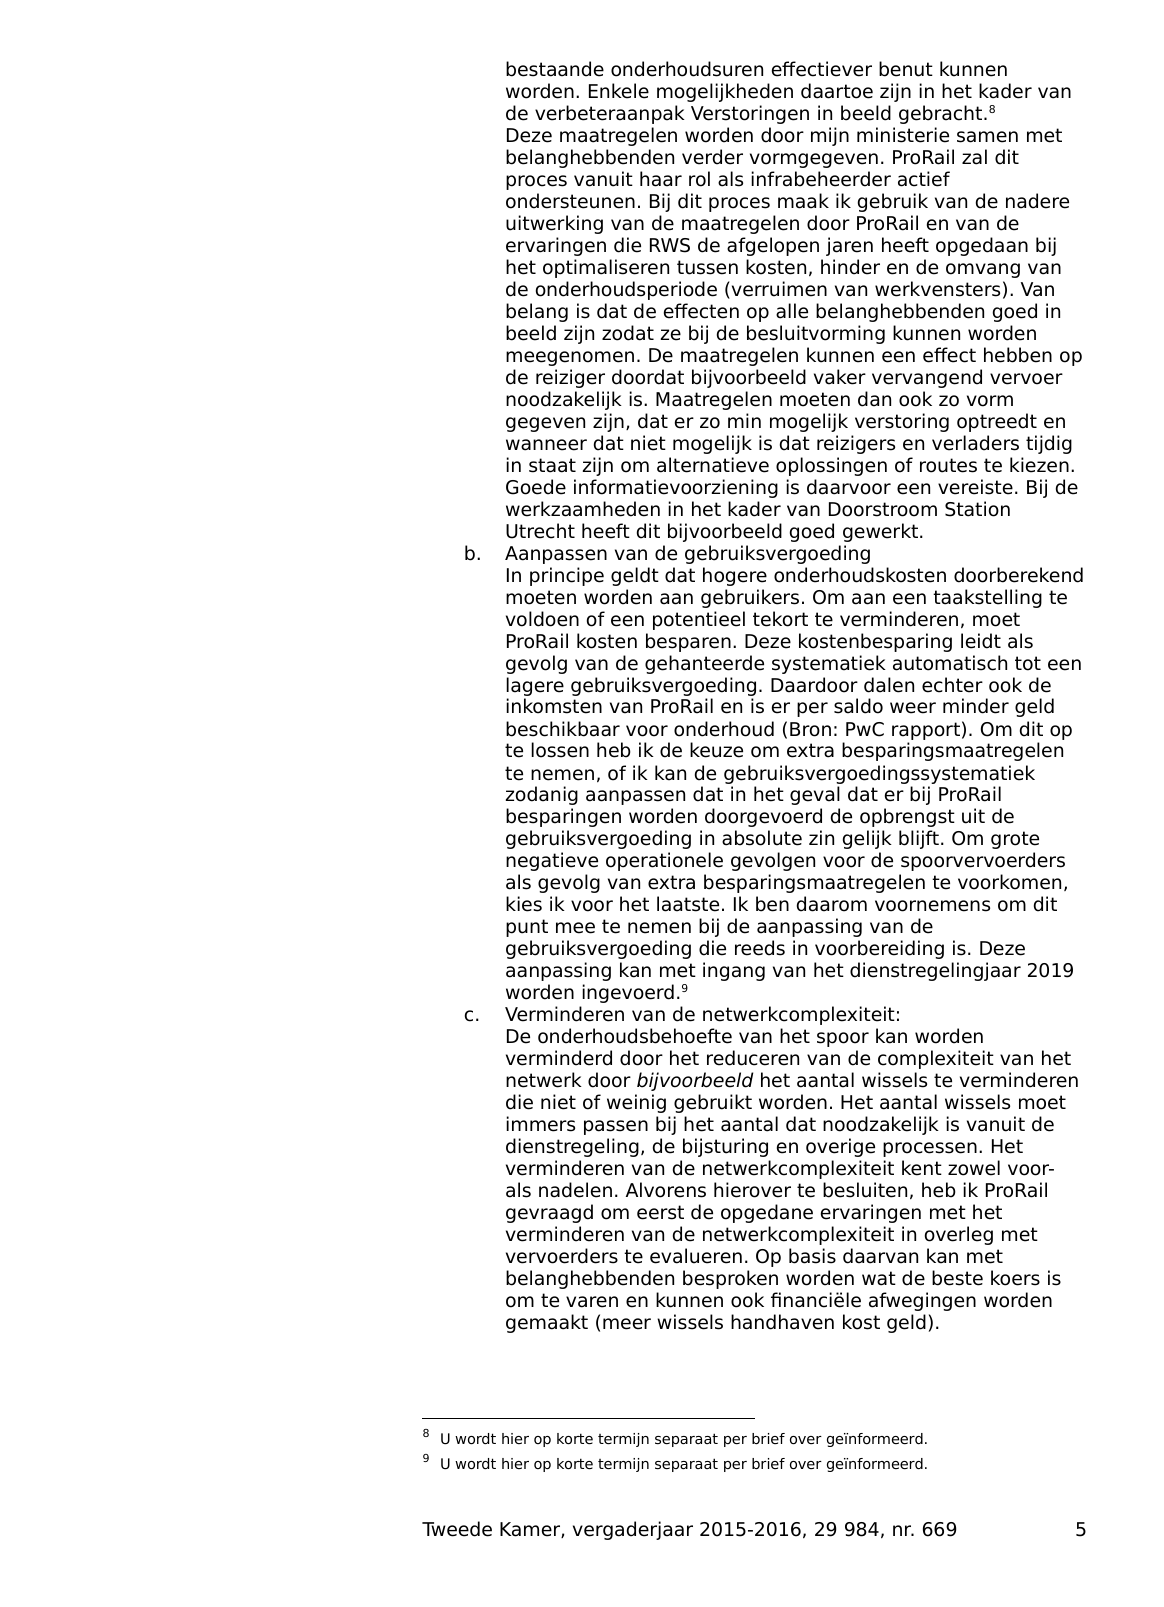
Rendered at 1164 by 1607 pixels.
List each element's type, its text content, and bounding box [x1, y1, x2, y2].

text bestaande onderhoudsuren effectiever benut kunnen worden. Enkele mogelijkheden daartoe zijn in het kader van de verbeteraanpak Verstoringen in beeld gebracht. [505, 59, 1087, 125]
text c. Verminderen van de netwerkcomplexiteit: [464, 1004, 1087, 1026]
text De onderhoudsbehoefte van het spoor kan worden verminderd door het reduceren van de complexiteit van het netwerk door bijvoorbeeld het aantal wissels te verminderen die niet of weinig gebruikt worden. Het aantal wissels moet immers passen bij het aantal dat noodzakelijk is vanuit de dienstregeling, de bijsturing en overige processen. Het verminderen van de netwerkcomplexiteit kent zowel voor- als nadelen. Alvorens hierover te besluiten, heb ik ProRail gevraagd om eerst de opgedane ervaringen met het verminderen van de netwerkcomplexiteit in overleg met vervoerders te evalueren. Op basis daarvan kan met belanghebbenden besproken worden wat de beste koers is om te varen en kunnen ook financiële afwegingen worden gemaakt (meer wissels handhaven kost geld). [505, 1026, 1087, 1334]
text U wordt hier op korte termijn separaat per brief over geïnformeerd. [422, 1452, 1087, 1474]
text U wordt hier op korte termijn separaat per brief over geïnformeerd. [422, 1427, 1087, 1449]
text In principe geldt dat hogere onderhoudskosten doorberekend moeten worden aan gebruikers. Om aan een taakstelling te voldoen of een potentieel tekort te verminderen, moet ProRail kosten besparen. Deze kostenbesparing leidt als gevolg van de gehanteerde systematiek automatisch tot een lagere gebruiksvergoeding. Daardoor dalen echter ook de inkomsten van ProRail en is er per saldo weer minder geld beschikbaar voor onderhoud (Bron: PwC rapport). Om dit op te lossen heb ik de keuze om extra besparingsmaatregelen te nemen, of ik kan de gebruiksvergoedingssystematiek zodanig aanpassen dat in het geval dat er bij ProRail besparingen worden doorgevoerd de opbrengst uit de gebruiksvergoeding in absolute zin gelijk blijft. Om grote negatieve operationele gevolgen voor de spoorvervoerders als gevolg van extra besparingsmaatregelen te voorkomen, kies ik voor het laatste. Ik ben daarom voornemens om dit punt mee te nemen bij de aanpassing van de gebruiksvergoeding die reeds in voorbereiding is. Deze aanpassing kan met ingang van het dienstregelingjaar 2019 worden ingevoerd. [505, 564, 1087, 1004]
text Deze maatregelen worden door mijn ministerie samen met belanghebbenden verder vormgegeven. ProRail zal dit proces vanuit haar rol als infrabeheerder actief ondersteunen. Bij dit proces maak ik gebruik van de nadere uitwerking van de maatregelen door ProRail en van de ervaringen die RWS de afgelopen jaren heeft opgedaan bij het optimaliseren tussen kosten, hinder en de omvang van de onderhoudsperiode (verruimen van werkvensters). Van belang is dat de effecten op alle belanghebbenden goed in beeld zijn zodat ze bij de besluitvorming kunnen worden meegenomen. De maatregelen kunnen een effect hebben op de reiziger doordat bijvoorbeeld vaker vervangend vervoer noodzakelijk is. Maatregelen moeten dan ook zo vorm gegeven zijn, dat er zo min mogelijk verstoring optreedt en wanneer dat niet mogelijk is dat reizigers en verladers tijdig in staat zijn om alternatieve oplossingen of routes te kiezen. Goede informatievoorziening is daarvoor een vereiste. Bij de werkzaamheden in het kader van Doorstroom Station Utrecht heeft dit bijvoorbeeld goed gewerkt. [505, 125, 1087, 543]
text b. Aanpassen van de gebruiksvergoeding [464, 543, 1087, 564]
